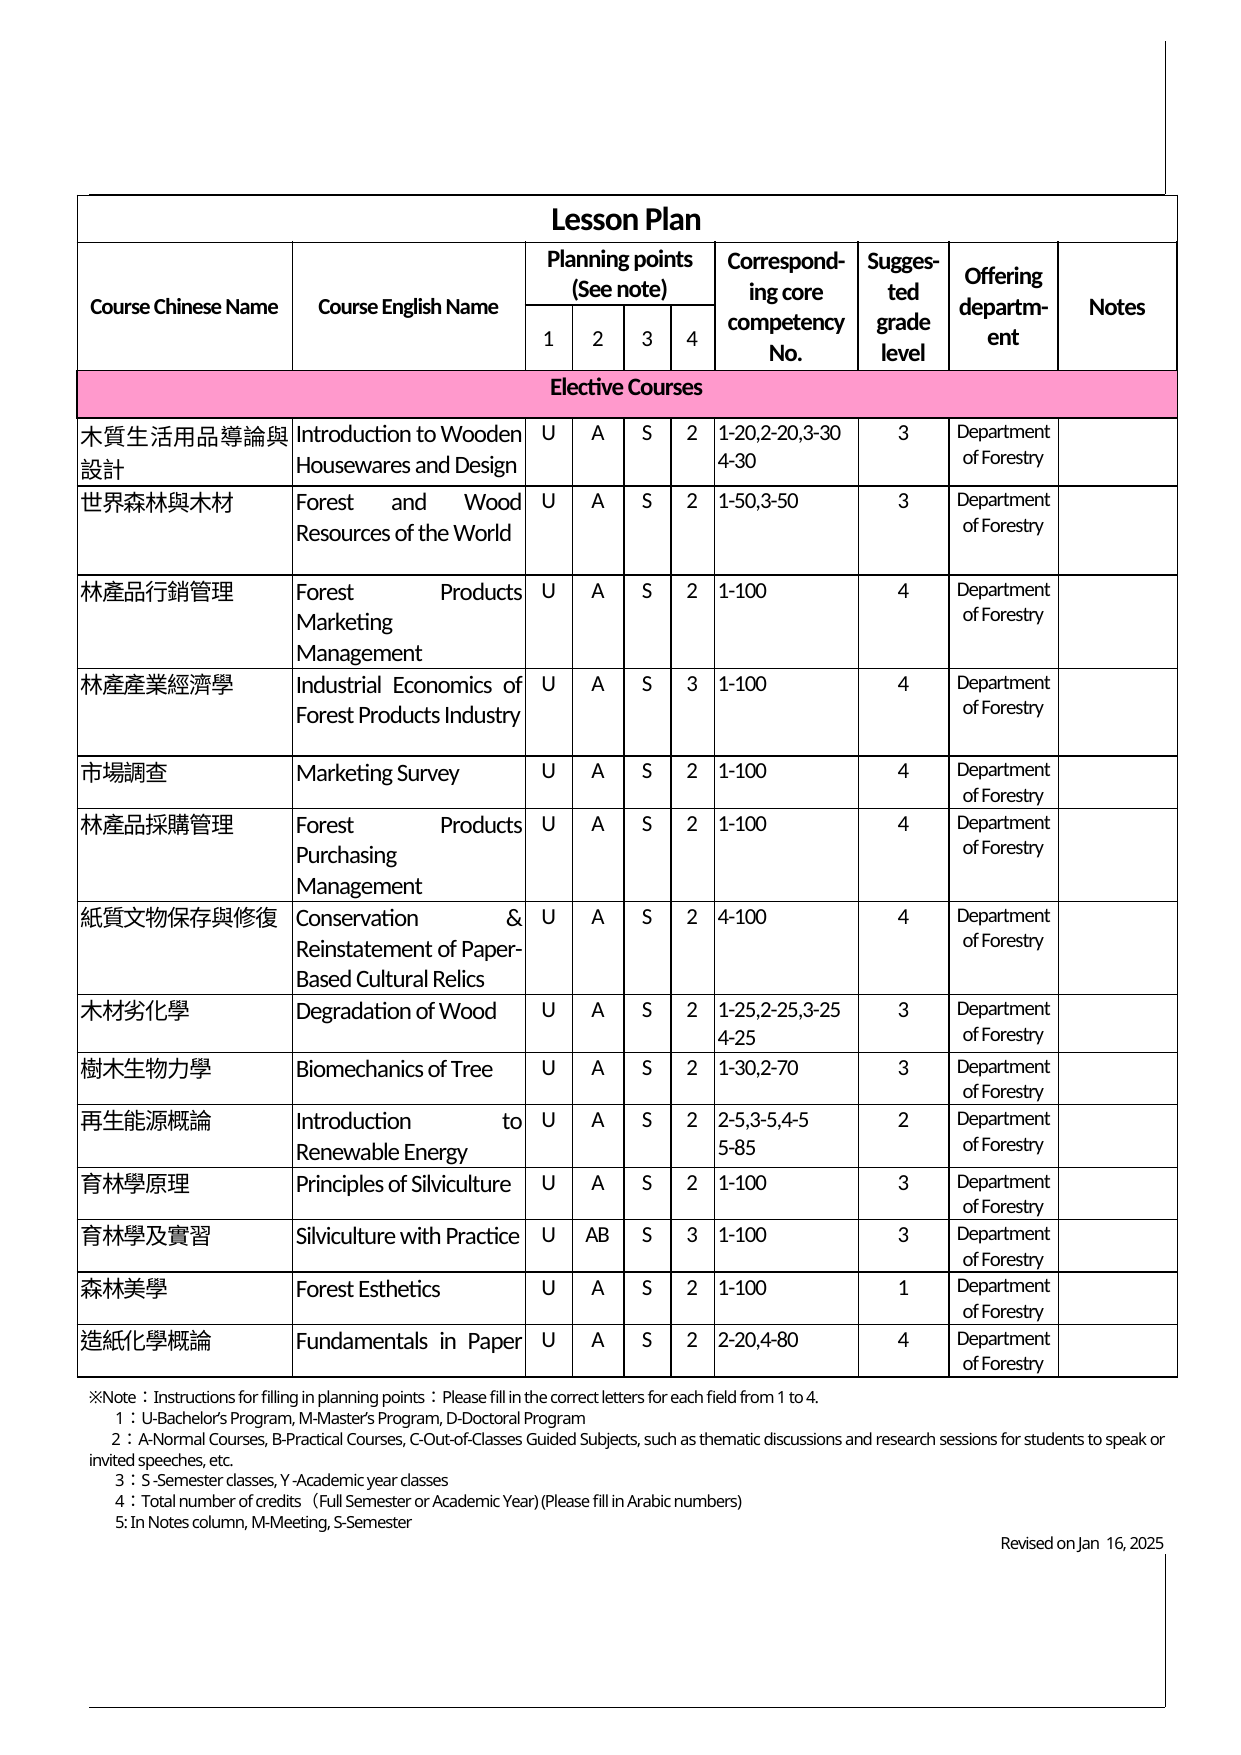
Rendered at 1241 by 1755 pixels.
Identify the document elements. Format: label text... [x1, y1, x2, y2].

table_cell U [526, 419, 572, 485]
table_cell A [573, 1105, 623, 1166]
table_cell A [573, 1273, 623, 1323]
table_cell [1059, 669, 1177, 755]
table_cell S [625, 669, 670, 755]
table_cell 2 [672, 1325, 714, 1376]
table_cell AB [573, 1220, 623, 1271]
table_cell S [625, 1220, 670, 1271]
table_cell Forest Products Purchasing Management [293, 809, 525, 901]
table_cell 1 [526, 306, 572, 370]
table_cell S [625, 487, 670, 574]
table_cell 世界森林與木材 [78, 487, 292, 574]
table_cell 再生能源概論 [78, 1105, 292, 1166]
table_cell S [625, 1273, 670, 1323]
table_cell [1059, 1105, 1177, 1166]
table_cell U [526, 1325, 572, 1376]
table_cell Fundamentals in Paper [293, 1325, 525, 1376]
table_cell 3 [859, 1053, 948, 1104]
table_cell 2 [672, 1053, 714, 1104]
table_header Lesson Plan [78, 196, 1177, 241]
table_cell A [573, 1168, 623, 1219]
table_cell Department of Forestry [950, 419, 1058, 485]
table_cell 樹木生物力學 [78, 1053, 292, 1104]
table_cell A [573, 669, 623, 755]
table_cell A [573, 487, 623, 574]
table_cell [1059, 419, 1177, 485]
table_cell 1-100 [715, 1220, 858, 1271]
table_cell Sugges-ted grade level [859, 243, 948, 370]
table_cell S [625, 995, 670, 1051]
table_cell Department of Forestry [950, 669, 1058, 755]
table_cell [1059, 1168, 1177, 1219]
table_cell 1-100 [715, 1168, 858, 1219]
table_cell Department of Forestry [950, 1273, 1058, 1323]
table_cell 育林學原理 [78, 1168, 292, 1219]
table_cell 1-100 [715, 757, 858, 807]
table_cell Department of Forestry [950, 1168, 1058, 1219]
table_cell 木質生活用品導論與設計 [78, 419, 292, 485]
table_cell 2 [672, 1168, 714, 1219]
table_cell 2-20,4-80 [715, 1325, 858, 1376]
table_cell A [573, 419, 623, 485]
table_cell [1059, 809, 1177, 901]
table_cell S [625, 419, 670, 485]
table_cell Forest Products Marketing Management [293, 576, 525, 667]
table_cell [1059, 1053, 1177, 1104]
table_cell 1-50,3-50 [715, 487, 858, 574]
table_cell 2 [859, 1105, 948, 1166]
table_cell U [526, 1105, 572, 1166]
table_cell U [526, 995, 572, 1051]
table_cell Department of Forestry [950, 1325, 1058, 1376]
table_cell 2 [672, 1273, 714, 1323]
table_cell 3 [672, 1220, 714, 1271]
table_cell 3 [672, 669, 714, 755]
table_cell 3 [625, 306, 670, 370]
table_cell 造紙化學概論 [78, 1325, 292, 1376]
table_cell Correspond-ing core competency No. [716, 243, 857, 370]
table_cell U [526, 902, 572, 994]
table_cell 森林美學 [78, 1273, 292, 1323]
table_cell S [625, 1325, 670, 1376]
table_cell [1059, 576, 1177, 667]
table_cell Degradation of Wood [293, 995, 525, 1051]
table_cell 3 [859, 419, 948, 485]
table_cell Principles of Silviculture [293, 1168, 525, 1219]
table_cell A [573, 757, 623, 807]
table_cell Forest Esthetics [293, 1273, 525, 1323]
table_cell Course English Name [293, 243, 525, 370]
table_cell U [526, 1220, 572, 1271]
table_cell Notes [1059, 243, 1176, 370]
table_cell 1-20,2-20,3-30 4-30 [715, 419, 858, 485]
table_cell A [573, 995, 623, 1051]
table_cell 3 [859, 1220, 948, 1271]
table_cell 2 [573, 306, 623, 370]
table_cell S [625, 902, 670, 994]
table_cell 育林學及實習 [78, 1220, 292, 1271]
table_cell U [526, 1053, 572, 1104]
table_cell Department of Forestry [950, 1053, 1058, 1104]
table_cell 4 [859, 757, 948, 807]
table_cell Biomechanics of Tree [293, 1053, 525, 1104]
table_cell 林產品行銷管理 [78, 576, 292, 667]
table_cell U [526, 1273, 572, 1323]
table_cell Department of Forestry [950, 995, 1058, 1051]
table_cell Department of Forestry [950, 809, 1058, 901]
table_cell 3 [859, 995, 948, 1051]
table_cell A [573, 576, 623, 667]
table_cell Department of Forestry [950, 1105, 1058, 1166]
table_cell 2 [672, 576, 714, 667]
table_cell [1059, 1273, 1177, 1323]
table_cell Industrial Economics of Forest Products Industry [293, 669, 525, 755]
table_cell U [526, 487, 572, 574]
table_cell 4 [859, 809, 948, 901]
table_cell Introduction to Wooden Housewares and Design [293, 419, 525, 485]
table_cell 2 [672, 757, 714, 807]
table_cell 1-100 [715, 576, 858, 667]
table_cell A [573, 902, 623, 994]
table_cell [1059, 757, 1177, 807]
table_cell 1-25,2-25,3-25 4-25 [715, 995, 858, 1051]
table_cell 4 [859, 669, 948, 755]
table_cell Department of Forestry [950, 1220, 1058, 1271]
table_cell U [526, 576, 572, 667]
table_cell 2 [672, 1105, 714, 1166]
table_cell S [625, 1053, 670, 1104]
table_cell S [625, 1105, 670, 1166]
table_cell [1059, 995, 1177, 1051]
table_cell Department of Forestry [950, 487, 1058, 574]
table_cell 1-100 [715, 809, 858, 901]
table_cell A [573, 809, 623, 901]
table_cell 2 [672, 995, 714, 1051]
table_cell 1 [859, 1273, 948, 1323]
table_cell 3 [859, 1168, 948, 1219]
table_cell S [625, 757, 670, 807]
table_cell Marketing Survey [293, 757, 525, 807]
table_cell Elective Courses [78, 371, 1177, 417]
table_cell Introduction to Renewable Energy [293, 1105, 525, 1166]
table_cell 2 [672, 487, 714, 574]
table_cell U [526, 1168, 572, 1219]
table_cell S [625, 576, 670, 667]
table_cell 1-100 [715, 1273, 858, 1323]
table_cell Department of Forestry [950, 902, 1058, 994]
table_cell [1059, 902, 1177, 994]
table_cell 市場調查 [78, 757, 292, 807]
table_cell 木材劣化學 [78, 995, 292, 1051]
table_cell 4-100 [715, 902, 858, 994]
table_cell Offering departm-ent [950, 243, 1057, 370]
table_cell Forest and Wood Resources of the World [293, 487, 525, 574]
table_cell [1059, 1220, 1177, 1271]
table_cell S [625, 1168, 670, 1219]
table_cell 4 [859, 1325, 948, 1376]
table_cell [1059, 1325, 1177, 1376]
table_cell Conservation & Reinstatement of Paper-Based Cultural Relics [293, 902, 525, 994]
table_cell U [526, 757, 572, 807]
table_cell 2 [672, 902, 714, 994]
table_cell 4 [672, 306, 714, 370]
table_cell 1-30,2-70 [715, 1053, 858, 1104]
table_cell 4 [859, 902, 948, 994]
table_cell 紙質文物保存與修復 [78, 902, 292, 994]
table_cell U [526, 809, 572, 901]
table_cell 2 [672, 419, 714, 485]
table_cell 林產品採購管理 [78, 809, 292, 901]
table_cell 4 [859, 576, 948, 667]
table_cell Department of Forestry [950, 576, 1058, 667]
table_cell [1059, 487, 1177, 574]
table_cell Department of Forestry [950, 757, 1058, 807]
table_cell A [573, 1325, 623, 1376]
table_cell A [573, 1053, 623, 1104]
table_cell 2-5,3-5,4-5 5-85 [715, 1105, 858, 1166]
table_cell S [625, 809, 670, 901]
table_cell Course Chinese Name [78, 243, 292, 370]
table_cell U [526, 669, 572, 755]
table_cell 3 [859, 487, 948, 574]
table_cell 2 [672, 809, 714, 901]
table_cell Planning points (See note) [526, 243, 714, 304]
table_cell 林產產業經濟學 [78, 669, 292, 755]
table_cell Silviculture with Practice [293, 1220, 525, 1271]
table_cell 1-100 [715, 669, 858, 755]
